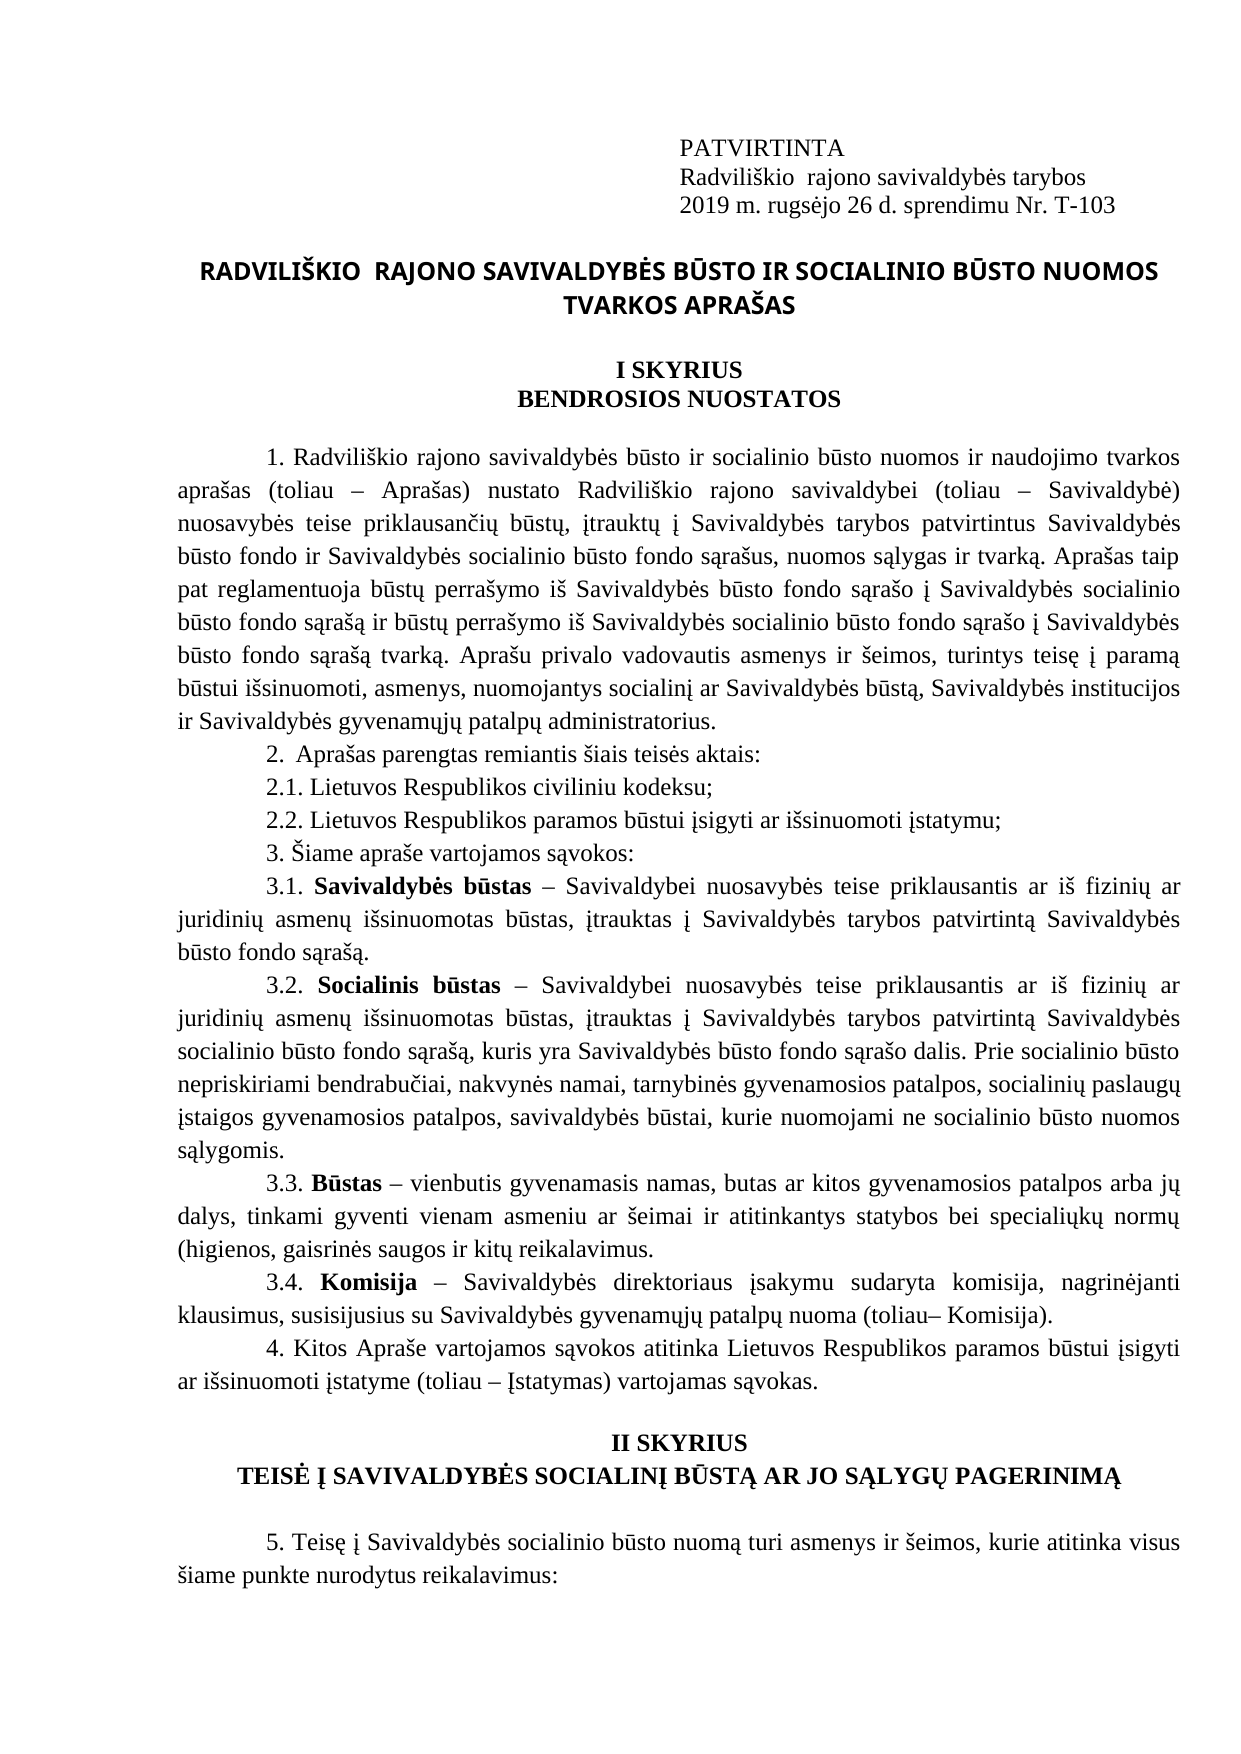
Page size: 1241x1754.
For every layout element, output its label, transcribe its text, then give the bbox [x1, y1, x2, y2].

text 3.3. Būstas – vienbutis gyvenamasis namas, butas ar kitos gyvenamosios patalpos arba jų dalys, tinkami gyventi vienam asmeniu ar šeimai ir atitinkantys statybos bei specialiųkų normų (higienos, gaisrinės saugos ir kitų reikalavimus. [177, 1168, 1181, 1263]
text I SKYRIUS [177, 355, 1181, 384]
text 3. Šiame apraše vartojamos sąvokos: [177, 838, 1181, 867]
text PATVIRTINTA [177, 133, 1181, 162]
text 1. Radviliškio rajono savivaldybės būsto ir socialinio būsto nuomos ir naudojimo tvarkos aprašas (toliau – Aprašas) nustato Radviliškio rajono savivaldybei (toliau – Savivaldybė) nuosavybės teise priklausančių būstų, įtrauktų į Savivaldybės tarybos patvirtintus Savivaldybės būsto fondo ir Savivaldybės socialinio būsto fondo sąrašus, nuomos sąlygas ir tvarką. Aprašas taip pat reglamentuoja būstų perrašymo iš Savivaldybės būsto fondo sąrašo į Savivaldybės socialinio būsto fondo sąrašą ir būstų perrašymo iš Savivaldybės socialinio būsto fondo sąrašo į Savivaldybės būsto fondo sąrašą tvarką. Aprašu privalo vadovautis asmenys ir šeimos, turintys teisę į paramą būstui išsinuomoti, asmenys, nuomojantys socialinį ar Savivaldybės būstą, Savivaldybės institucijos ir Savivaldybės gyvenamųjų patalpų administratorius. [177, 442, 1181, 734]
text II SKYRIUS [177, 1428, 1181, 1457]
text BENDROSIOS NUOSTATOS [177, 384, 1181, 413]
text Radviliškio rajono savivaldybės tarybos [177, 162, 1181, 190]
text 2.1. Lietuvos Respublikos civiliniu kodeksu; [177, 772, 1181, 801]
text 3.1. Savivaldybės būstas – Savivaldybei nuosavybės teise priklausantis ar iš fizinių ar juridinių asmenų išsinuomotas būstas, įtrauktas į Savivaldybės tarybos patvirtintą Savivaldybės būsto fondo sąrašą. [177, 871, 1181, 966]
text RADVILIŠKIO RAJONO SAVIVALDYBĖS BŪSTO IR SOCIALINIO BŪSTO NUOMOS TVARKOS APRAŠAS [177, 253, 1181, 321]
text 2019 m. rugsėjo 26 d. sprendimu Nr. T-103 [177, 190, 1181, 219]
text 3.2. Socialinis būstas – Savivaldybei nuosavybės teise priklausantis ar iš fizinių ar juridinių asmenų išsinuomotas būstas, įtrauktas į Savivaldybės tarybos patvirtintą Savivaldybės socialinio būsto fondo sąrašą, kuris yra Savivaldybės būsto fondo sąrašo dalis. Prie socialinio būsto nepriskiriami bendrabučiai, nakvynės namai, tarnybinės gyvenamosios patalpos, socialinių paslaugų įstaigos gyvenamosios patalpos, savivaldybės būstai, kurie nuomojami ne socialinio būsto nuomos sąlygomis. [177, 970, 1181, 1164]
text 5. Teisę į Savivaldybės socialinio būsto nuomą turi asmenys ir šeimos, kurie atitinka visus šiame punkte nurodytus reikalavimus: [177, 1527, 1181, 1589]
text 2. Aprašas parengtas remiantis šiais teisės aktais: [177, 739, 1181, 768]
text 3.4. Komisija – Savivaldybės direktoriaus įsakymu sudaryta komisija, nagrinėjanti klausimus, susisijusius su Savivaldybės gyvenamųjų patalpų nuoma (toliau– Komisija). [177, 1267, 1181, 1329]
text 2.2. Lietuvos Respublikos paramos būstui įsigyti ar išsinuomoti įstatymu; [177, 805, 1181, 834]
text 4. Kitos Apraše vartojamos sąvokos atitinka Lietuvos Respublikos paramos būstui įsigyti ar išsinuomoti įstatyme (toliau – Įstatymas) vartojamas sąvokas. [177, 1333, 1181, 1395]
text TEISĖ Į SAVIVALDYBĖS SOCIALINĮ BŪSTĄ AR JO SĄLYGŲ PAGERINIMĄ [177, 1461, 1181, 1490]
